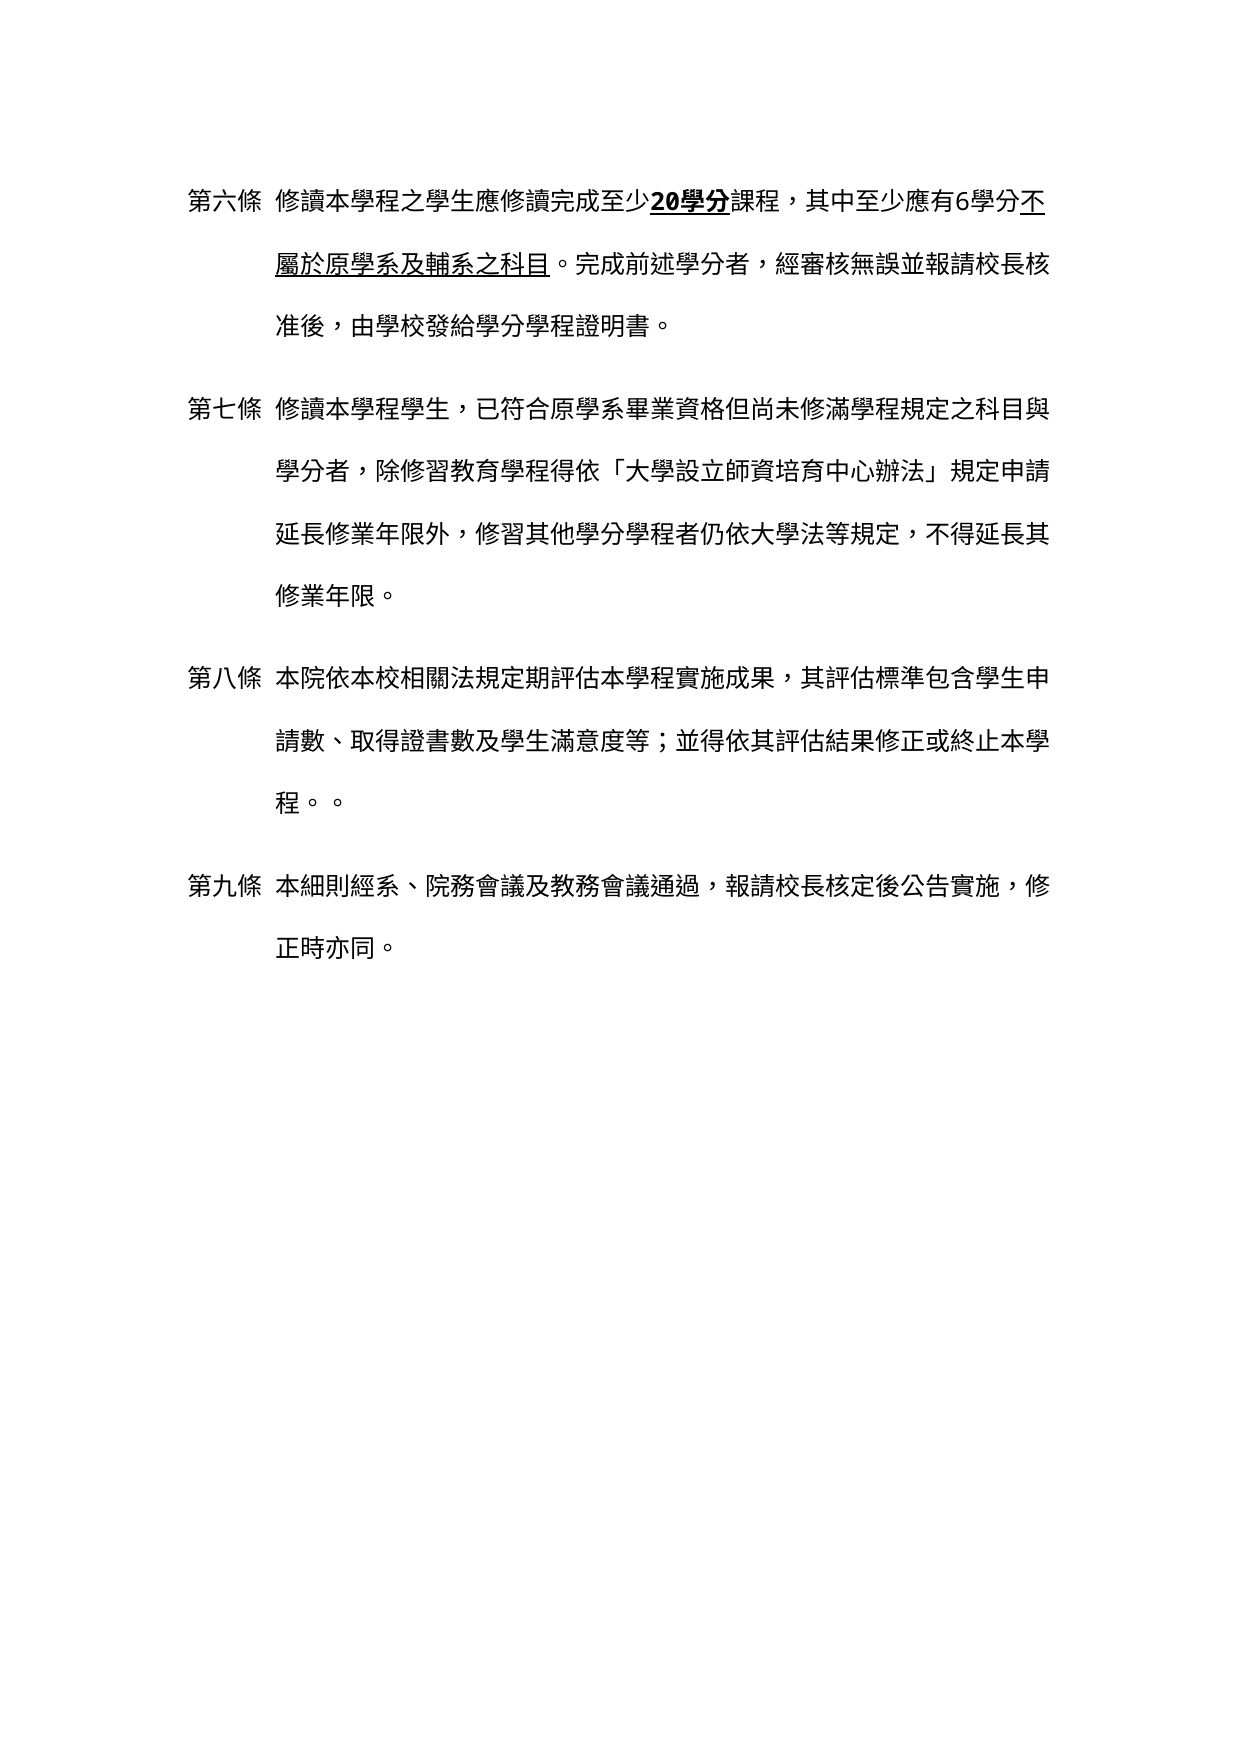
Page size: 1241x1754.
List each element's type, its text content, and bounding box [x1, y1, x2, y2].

text 第七條 修讀本學程學生，已符合原學系畢業資格但尚未修滿學程規定之科目與學分者，除修習教育學程得依「大學設立師資培育中心辦法」規定申請延長修業年限外，修習其他學分學程者仍依大學法等規定，不得延長其修業年限。 [187, 366, 1063, 616]
text 第八條 本院依本校相關法規定期評估本學程實施成果，其評估標準包含學生申請數、取得證書數及學生滿意度等；並得依其評估結果修正或終止本學程。。 [187, 635, 1063, 823]
text 第九條 本細則經系、院務會議及教務會議通過，報請校長核定後公告實施，修正時亦同。 [187, 843, 1063, 968]
text 第六條 修讀本學程之學生應修讀完成至少20學分課程，其中至少應有6學分不屬於原學系及輔系之科目。完成前述學分者，經審核無誤並報請校長核准後，由學校發給學分學程證明書。 [187, 158, 1063, 346]
